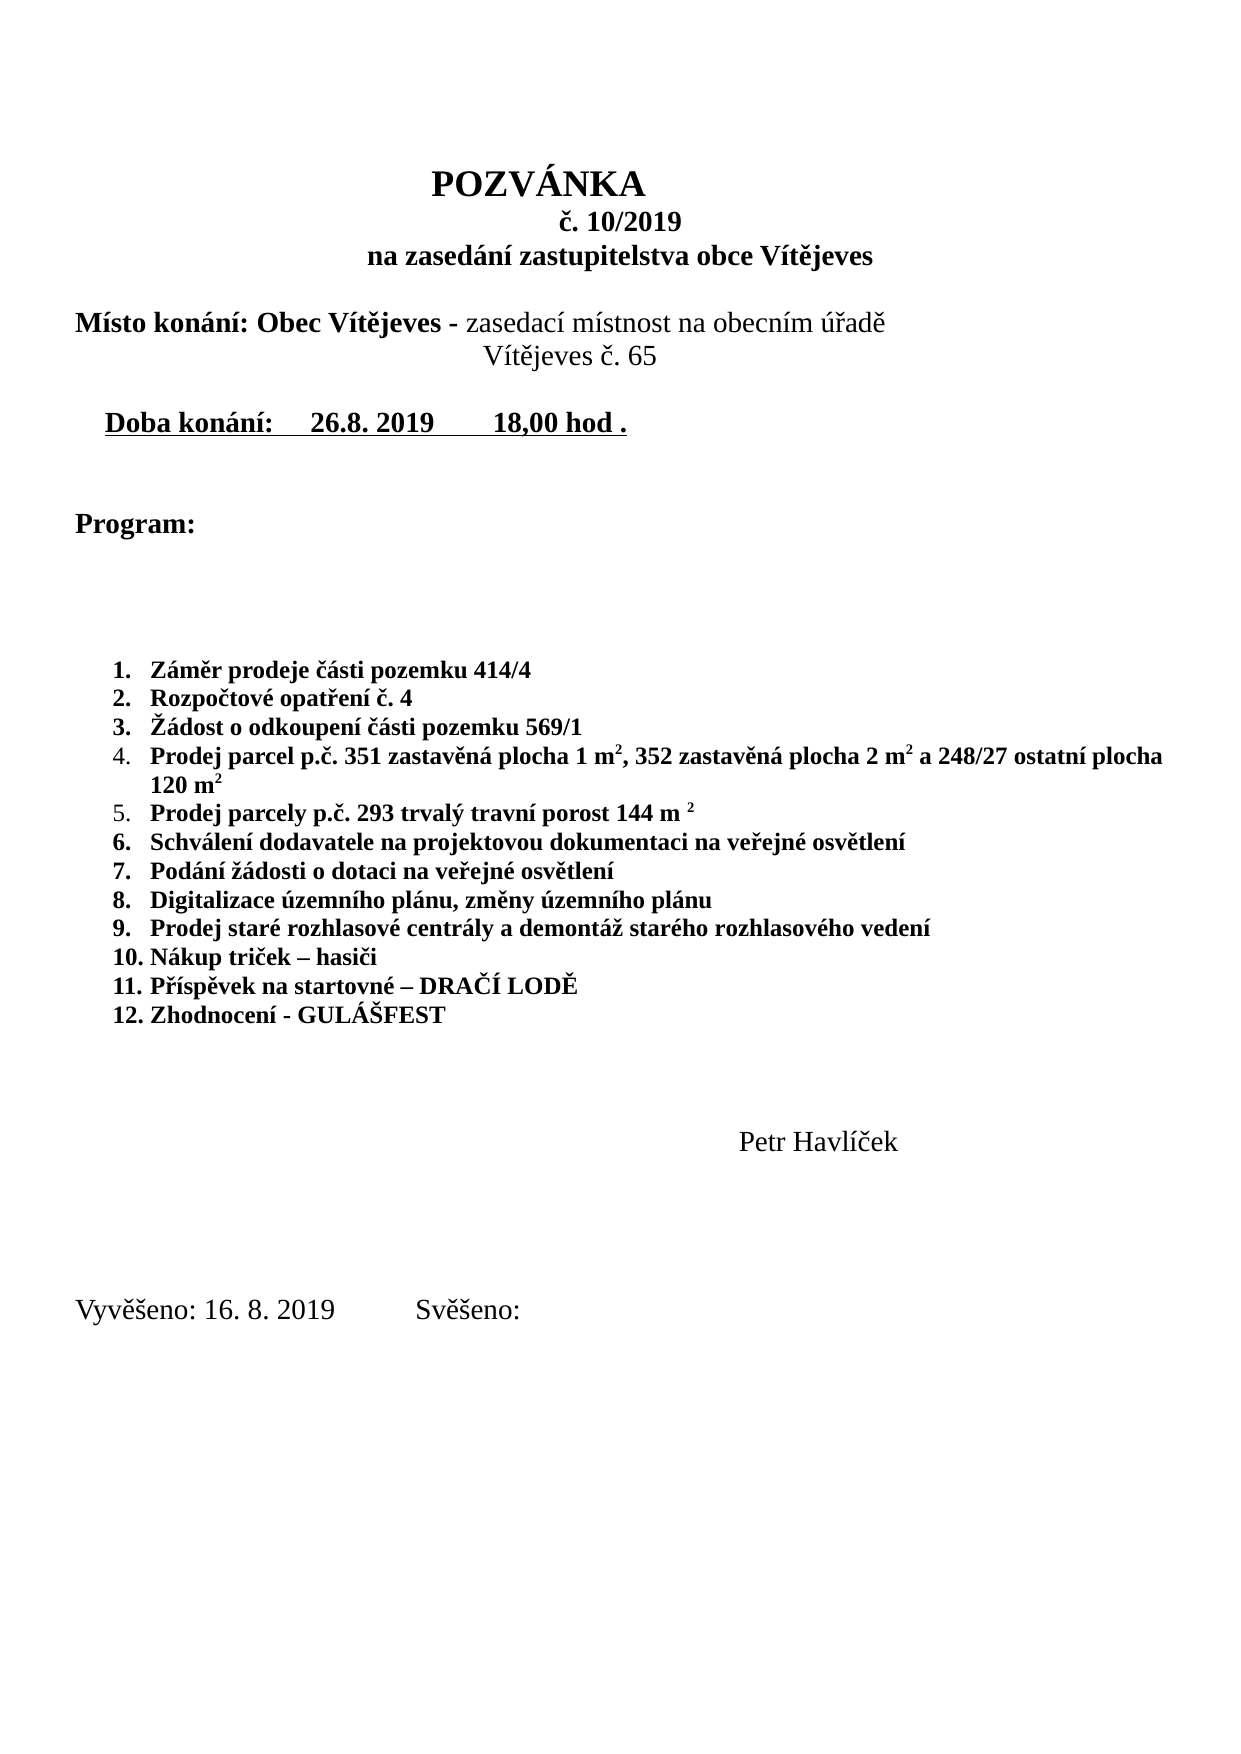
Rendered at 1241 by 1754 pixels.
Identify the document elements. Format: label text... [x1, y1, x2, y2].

text Vítějeves č. 65 [75, 338, 1165, 372]
text Petr Havlíček [75, 1124, 1165, 1158]
text na zasedání zastupitelstva obce Vítějeves [75, 238, 1165, 271]
text Doba konání: 26.8. 2019 18,00 hod . [104, 406, 1165, 439]
list Prodej staré rozhlasové centrály a demontáž starého rozhlasového vedení [112, 913, 1165, 942]
list Zhodnocení - GULÁŠFEST [112, 1000, 1165, 1028]
text Program: [75, 506, 1165, 540]
list Schválení dodavatele na projektovou dokumentaci na veřejné osvětlení [112, 827, 1165, 856]
list Prodej parcely p.č. 293 trvalý travní porost 144 m 2 [112, 798, 1165, 827]
text Místo konání: Obec Vítějeves - zasedací místnost na obecním úřadě [75, 305, 1165, 338]
list Podání žádosti o dotaci na veřejné osvětlení [112, 856, 1165, 885]
list Digitalizace územního plánu, změny územního plánu [112, 885, 1165, 913]
text č. 10/2019 [75, 204, 1165, 238]
list Rozpočtové opatření č. 4 [112, 683, 1165, 712]
list Záměr prodeje části pozemku 414/4 [112, 655, 1165, 683]
list Prodej parcel p.č. 351 zastavěná plocha 1 m2, 352 zastavěná plocha 2 m2 a 248/27 ostatní plocha 120 m2 [112, 741, 1165, 798]
list Příspěvek na startovné – DRAČÍ LODĚ [112, 971, 1165, 1000]
text Vyvěšeno: 16. 8. 2019 Svěšeno: [75, 1292, 1165, 1326]
list Nákup triček – hasiči [112, 942, 1165, 971]
text POZVÁNKA [75, 161, 1165, 204]
list Žádost o odkoupení části pozemku 569/1 [112, 712, 1165, 741]
